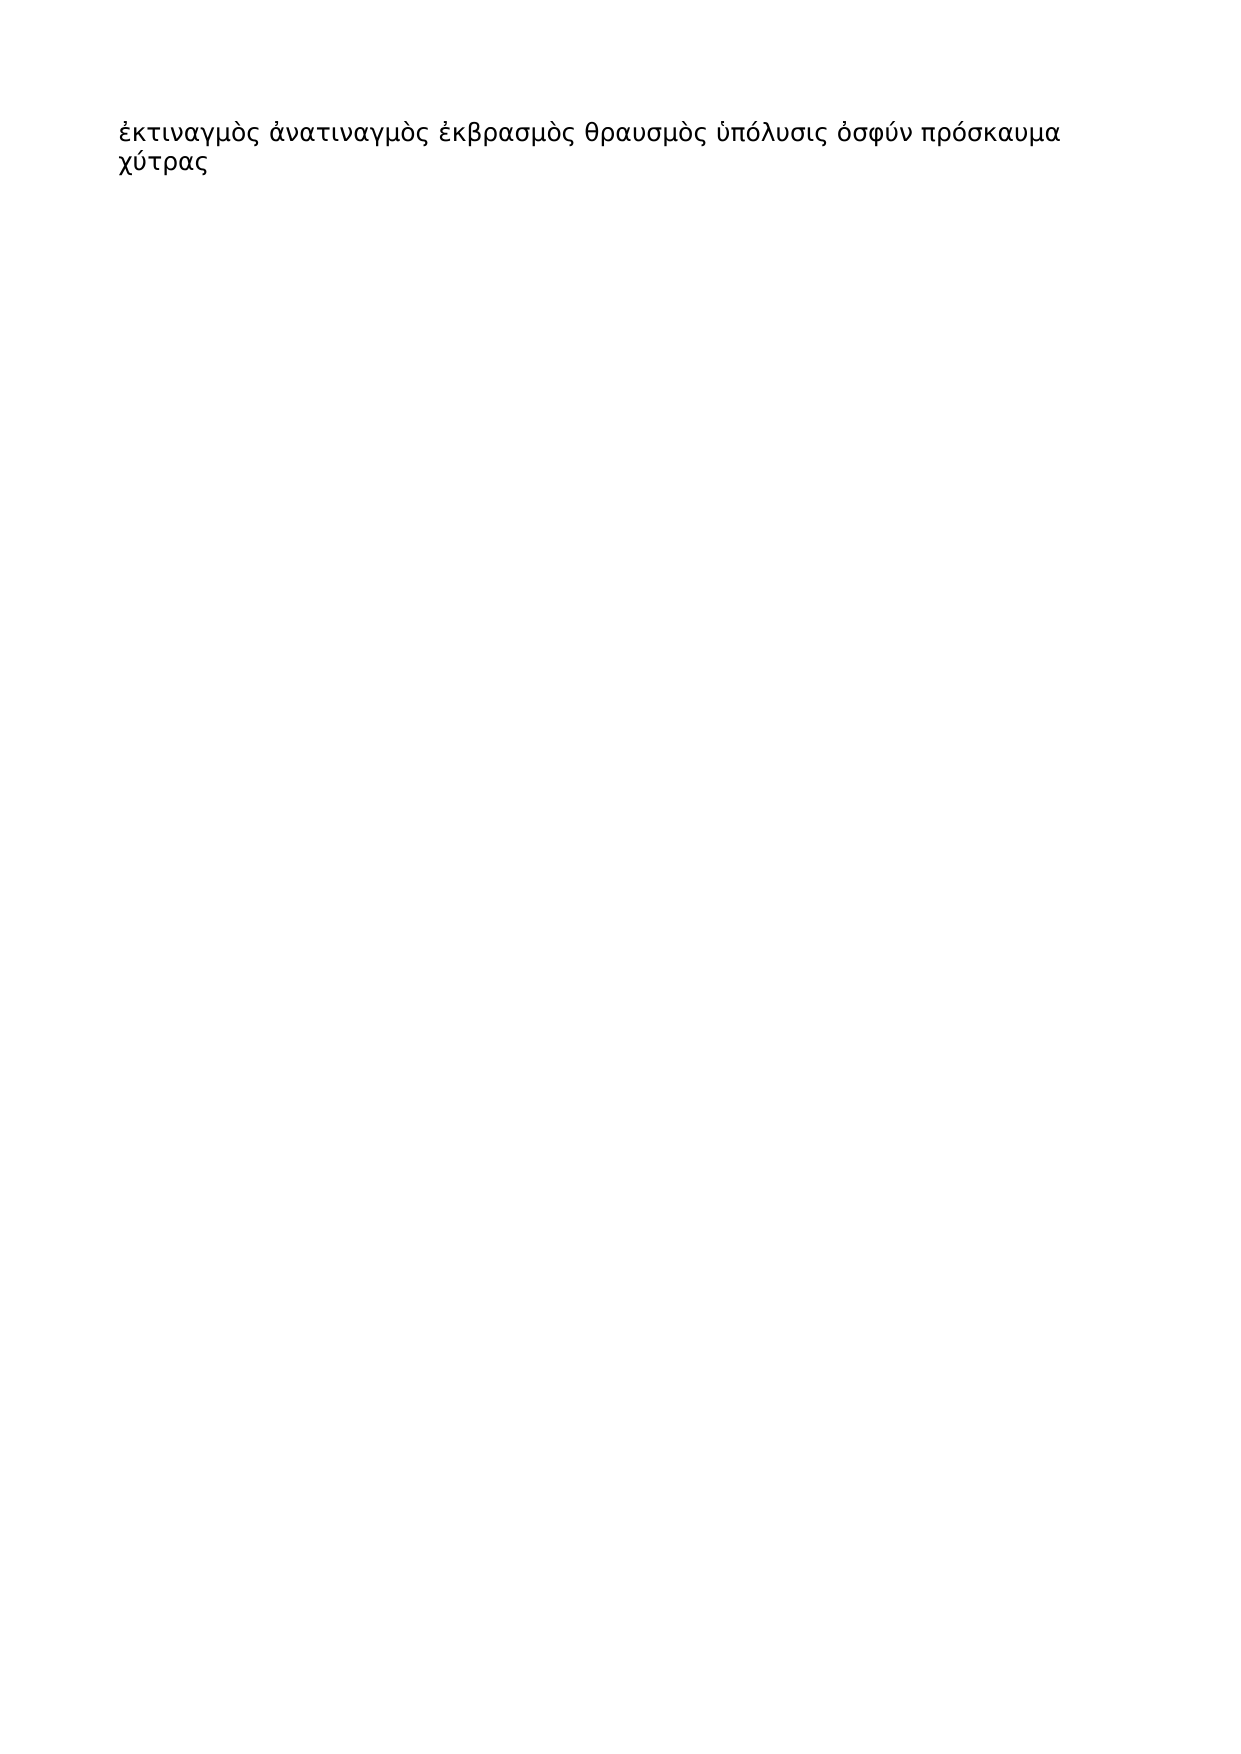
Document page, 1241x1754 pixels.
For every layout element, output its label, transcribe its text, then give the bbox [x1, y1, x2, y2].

text ἐκτιναγμὸς ἀνατιναγμὸς ἐκβρασμὸς θραυσμὸς ὑπόλυσις ὀσφύν πρόσκαυμα χύτρας [118, 118, 1122, 176]
